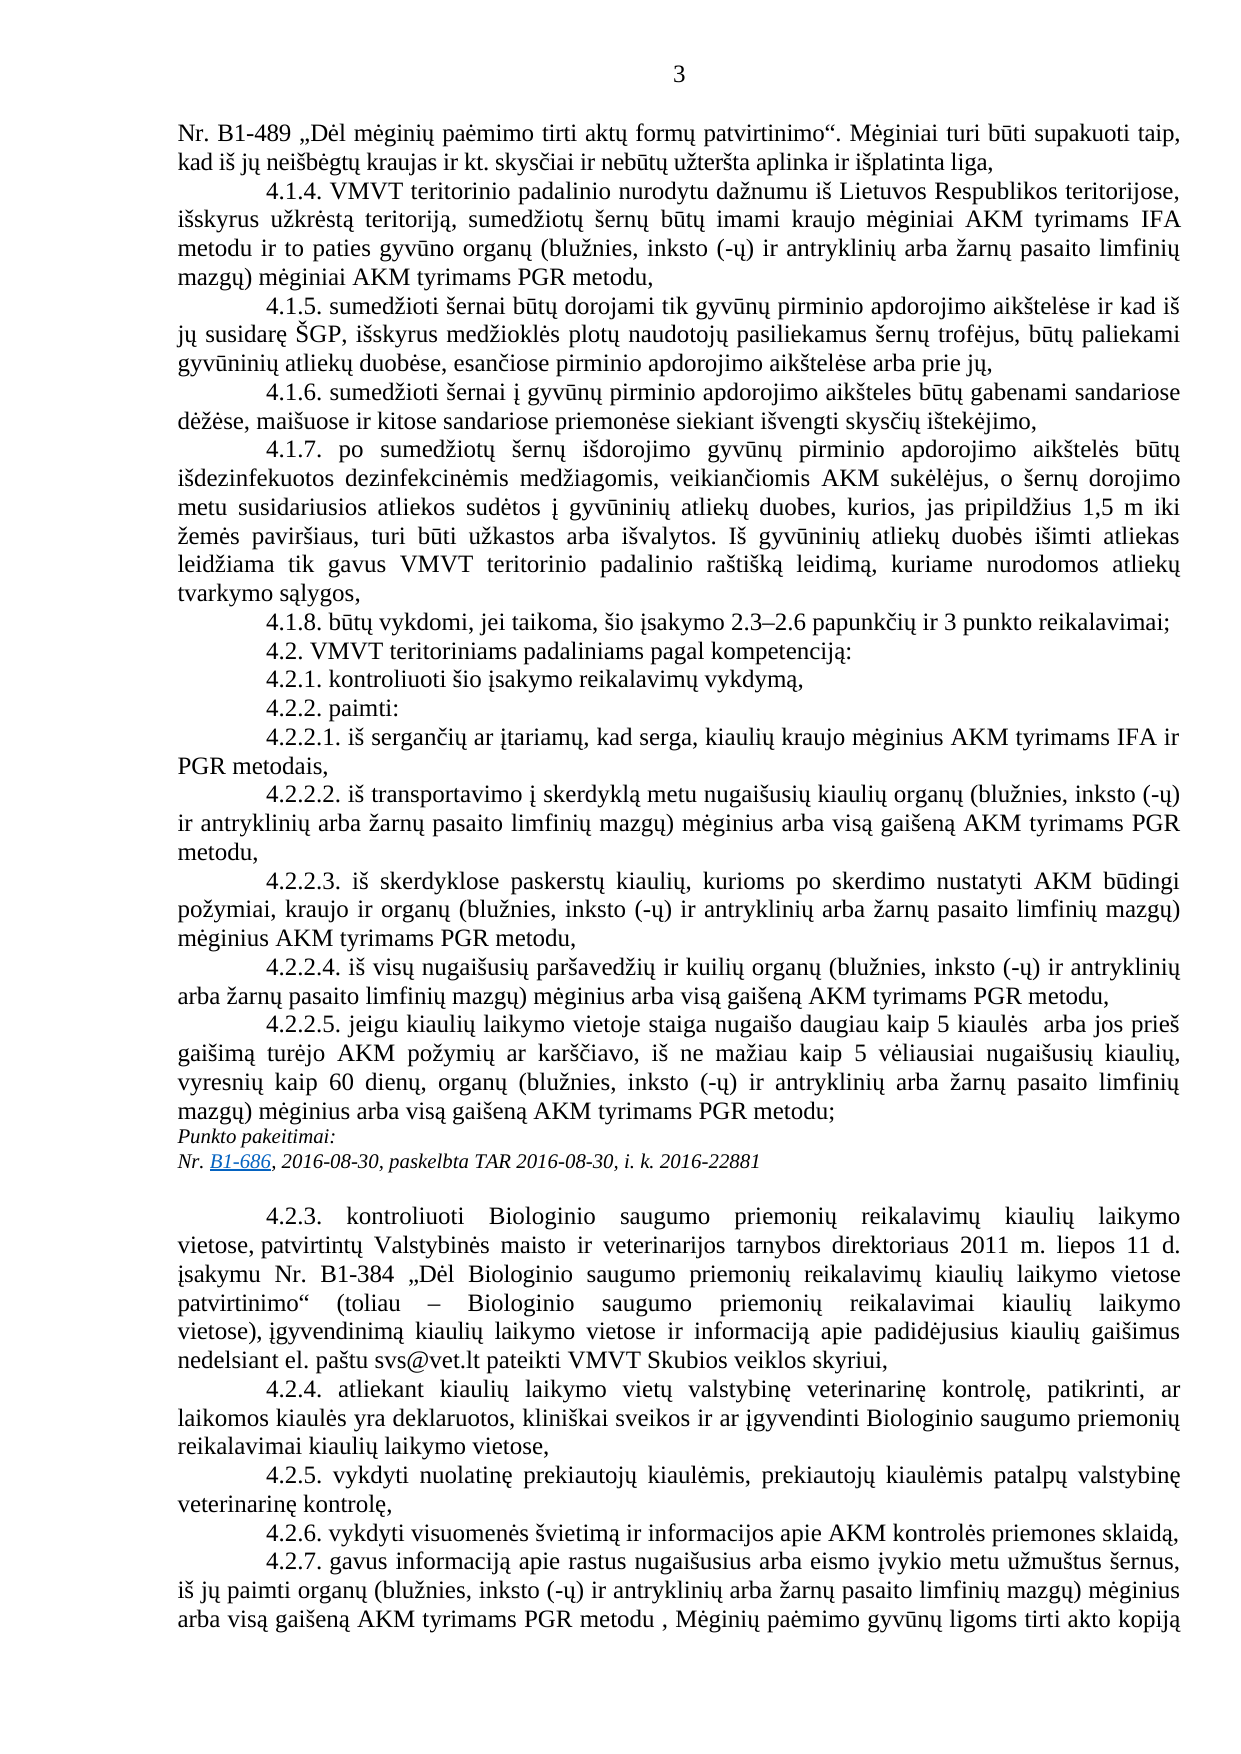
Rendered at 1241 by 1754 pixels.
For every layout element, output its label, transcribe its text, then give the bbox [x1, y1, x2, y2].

text 4.2.1. kontroliuoti šio įsakymo reikalavimų vykdymą, [177, 664, 1181, 693]
text 4.2.6. vykdyti visuomenės švietimą ir informacijos apie AKM kontrolės priemones sklaidą, [177, 1518, 1181, 1546]
text 4.2.2.2. iš transportavimo į skerdyklą metu nugaišusių kiaulių organų (blužnies, inksto (-ų) ir antryklinių arba žarnų pasaito limfinių mazgų) mėginius arba visą gaišeną AKM tyrimams PGR metodu, [177, 779, 1181, 866]
text 4.1.8. būtų vykdomi, jei taikoma, šio įsakymo 2.3–2.6 papunkčių ir 3 punkto reikalavimai; [177, 607, 1181, 636]
text 4.2.4. atliekant kiaulių laikymo vietų valstybinę veterinarinę kontrolę, patikrinti, ar laikomos kiaulės yra deklaruotos, kliniškai sveikos ir ar įgyvendinti Biologinio saugumo priemonių reikalavimai kiaulių laikymo vietose, [177, 1374, 1181, 1460]
text 4.2. VMVT teritoriniams padaliniams pagal kompetenciją: [177, 636, 1181, 664]
text Nr. B1-489 „Dėl mėginių paėmimo tirti aktų formų patvirtinimo“. Mėginiai turi būti supakuoti taip, kad iš jų neišbėgtų kraujas ir kt. skysčiai ir nebūtų užteršta aplinka ir išplatinta liga, [177, 118, 1181, 176]
text 4.2.2.3. iš skerdyklose paskerstų kiaulių, kurioms po skerdimo nustatyti AKM būdingi požymiai, kraujo ir organų (blužnies, inksto (-ų) ir antryklinių arba žarnų pasaito limfinių mazgų) mėginius AKM tyrimams PGR metodu, [177, 866, 1181, 952]
text 4.2.2.4. iš visų nugaišusių paršavedžių ir kuilių organų (blužnies, inksto (-ų) ir antryklinių arba žarnų pasaito limfinių mazgų) mėginius arba visą gaišeną AKM tyrimams PGR metodu, [177, 952, 1181, 1009]
text 4.2.3. kontroliuoti Biologinio saugumo priemonių reikalavimų kiaulių laikymo vietose, patvirtintų Valstybinės maisto ir veterinarijos tarnybos direktoriaus 2011 m. liepos 11 d. įsakymu Nr. B1-384 „Dėl Biologinio saugumo priemonių reikalavimų kiaulių laikymo vietose patvirtinimo“ (toliau – Biologinio saugumo priemonių reikalavimai kiaulių laikymo vietose), įgyvendinimą kiaulių laikymo vietose ir informaciją apie padidėjusius kiaulių gaišimus nedelsiant el. paštu svs@vet.lt pateikti VMVT Skubios veiklos skyriui, [177, 1201, 1181, 1374]
text 4.2.5. vykdyti nuolatinę prekiautojų kiaulėmis, prekiautojų kiaulėmis patalpų valstybinę veterinarinę kontrolę, [177, 1460, 1181, 1518]
text 4.2.2.1. iš sergančių ar įtariamų, kad serga, kiaulių kraujo mėginius AKM tyrimams IFA ir PGR metodais, [177, 722, 1181, 779]
text Punkto pakeitimai: [177, 1124, 1181, 1148]
text 4.2.7. gavus informaciją apie rastus nugaišusius arba eismo įvykio metu užmuštus šernus, iš jų paimti organų (blužnies, inksto (-ų) ir antryklinių arba žarnų pasaito limfinių mazgų) mėginius arba visą gaišeną AKM tyrimams PGR metodu , Mėginių paėmimo gyvūnų ligoms tirti akto kopiją [177, 1546, 1181, 1633]
text 4.1.7. po sumedžiotų šernų išdorojimo gyvūnų pirminio apdorojimo aikštelės būtų išdezinfekuotos dezinfekcinėmis medžiagomis, veikiančiomis AKM sukėlėjus, o šernų dorojimo metu susidariusios atliekos sudėtos į gyvūninių atliekų duobes, kurios, jas pripildžius 1,5 m iki žemės paviršiaus, turi būti užkastos arba išvalytos. Iš gyvūninių atliekų duobės išimti atliekas leidžiama tik gavus VMVT teritorinio padalinio raštišką leidimą, kuriame nurodomos atliekų tvarkymo sąlygos, [177, 434, 1181, 607]
text 4.2.2.5. jeigu kiaulių laikymo vietoje staiga nugaišo daugiau kaip 5 kiaulės arba jos prieš gaišimą turėjo AKM požymių ar karščiavo, iš ne mažiau kaip 5 vėliausiai nugaišusių kiaulių, vyresnių kaip 60 dienų, organų (blužnies, inksto (-ų) ir antryklinių arba žarnų pasaito limfinių mazgų) mėginius arba visą gaišeną AKM tyrimams PGR metodu; [177, 1009, 1181, 1124]
text 4.1.6. sumedžioti šernai į gyvūnų pirminio apdorojimo aikšteles būtų gabenami sandariose dėžėse, maišuose ir kitose sandariose priemonėse siekiant išvengti skysčių ištekėjimo, [177, 377, 1181, 434]
text 4.2.2. paimti: [177, 693, 1181, 722]
text 4.1.4. VMVT teritorinio padalinio nurodytu dažnumu iš Lietuvos Respublikos teritorijose, išskyrus užkrėstą teritoriją, sumedžiotų šernų būtų imami kraujo mėginiai AKM tyrimams IFA metodu ir to paties gyvūno organų (blužnies, inksto (-ų) ir antryklinių arba žarnų pasaito limfinių mazgų) mėginiai AKM tyrimams PGR metodu, [177, 176, 1181, 291]
text 4.1.5. sumedžioti šernai būtų dorojami tik gyvūnų pirminio apdorojimo aikštelėse ir kad iš jų susidarę ŠGP, išskyrus medžioklės plotų naudotojų pasiliekamus šernų trofėjus, būtų paliekami gyvūninių atliekų duobėse, esančiose pirminio apdorojimo aikštelėse arba prie jų, [177, 291, 1181, 377]
text Nr. B1-686, 2016-08-30, paskelbta TAR 2016-08-30, i. k. 2016-22881 [177, 1148, 1181, 1173]
